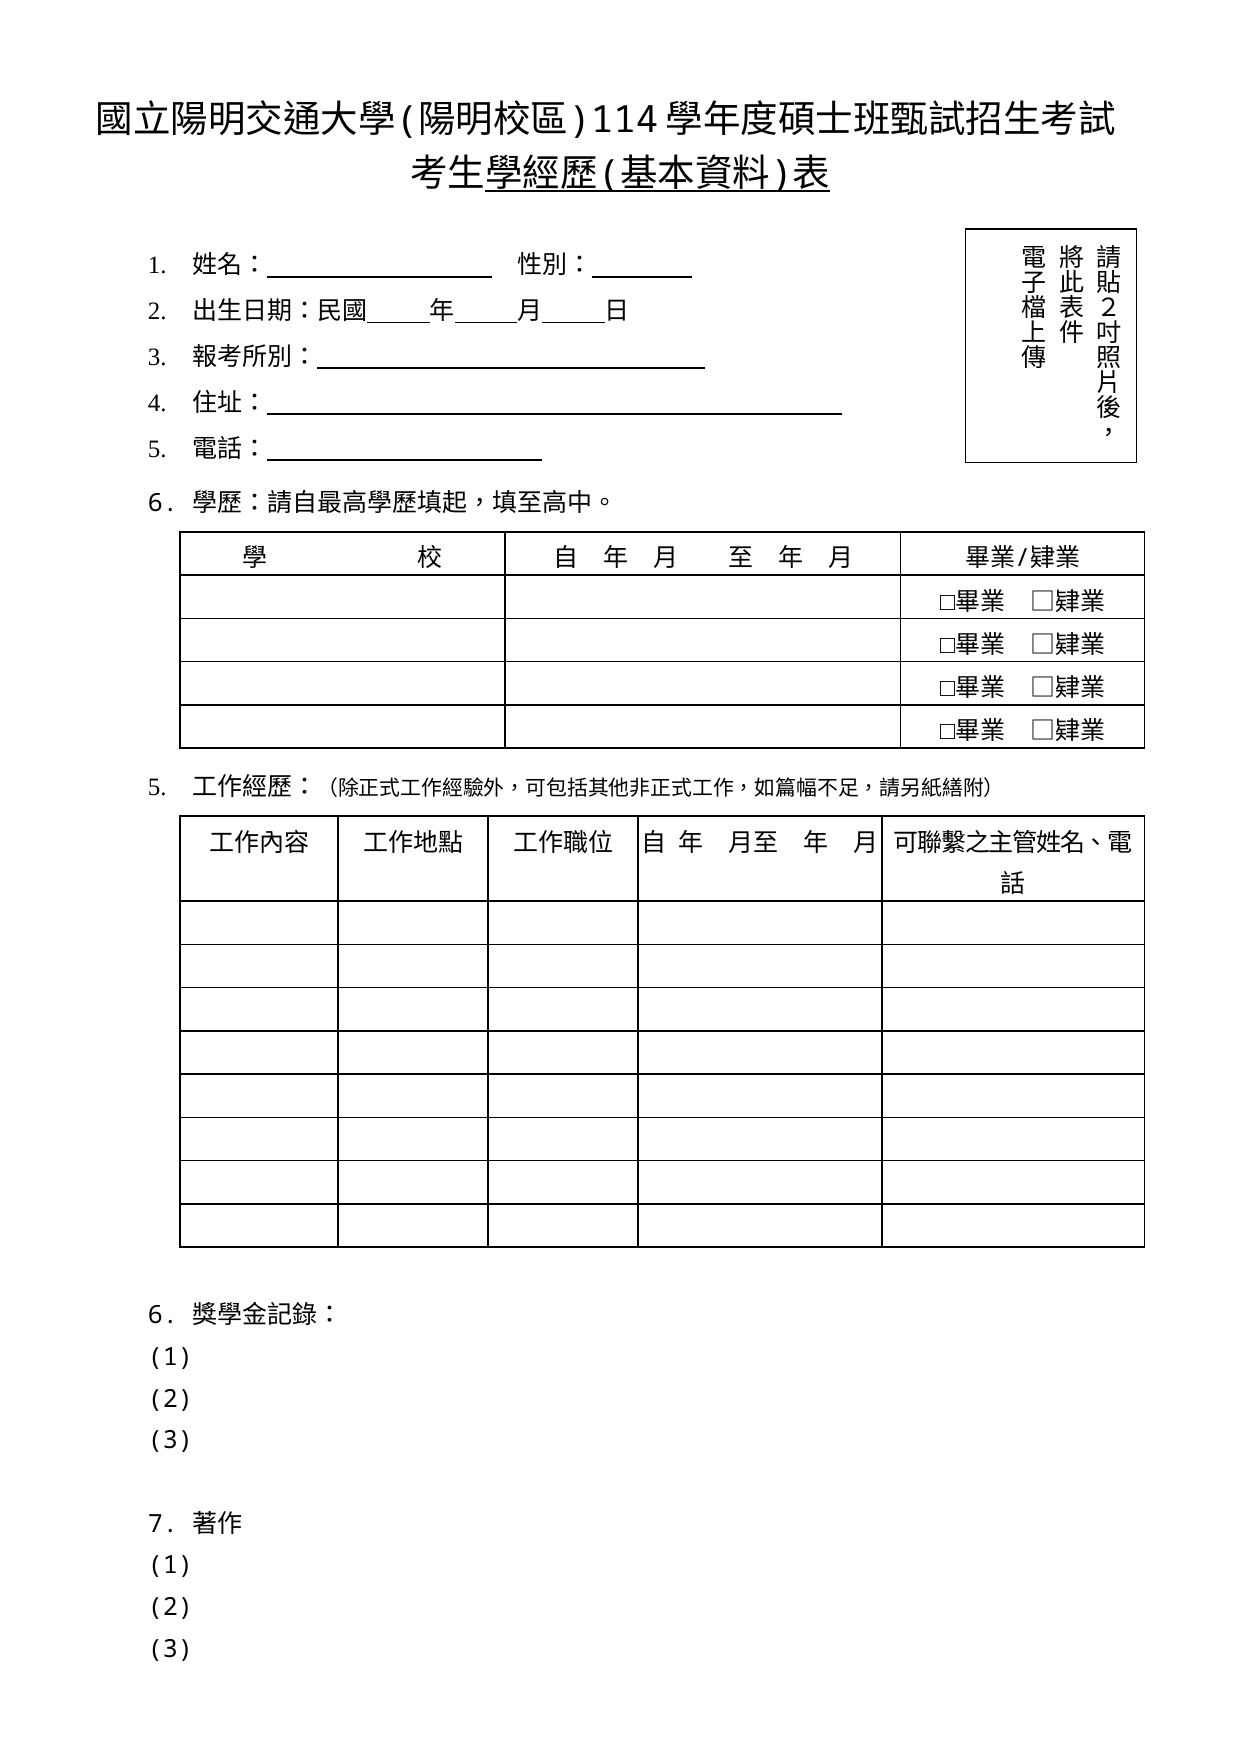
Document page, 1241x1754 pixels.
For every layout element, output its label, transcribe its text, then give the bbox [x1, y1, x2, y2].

table_cell [639, 945, 881, 987]
table_cell [339, 1205, 487, 1246]
table_cell [489, 1205, 637, 1246]
list 獎學金記錄： [148, 1289, 1092, 1331]
table_cell [639, 1032, 881, 1073]
table_cell [883, 1118, 1144, 1159]
list 出生日期：民國 年 月 日 [148, 281, 964, 327]
table_cell [181, 1032, 337, 1073]
table_cell [506, 706, 900, 747]
table_cell [339, 1118, 487, 1159]
table_cell [639, 988, 881, 1030]
table_header 工作職位 [489, 817, 637, 900]
table_cell [639, 1205, 881, 1246]
table_cell [339, 902, 487, 943]
list 著作 [148, 1498, 1092, 1539]
list 學歷：請自最高學歷填起，填至高中。 [148, 477, 1092, 518]
list 住址： [148, 373, 964, 418]
table_cell [639, 902, 881, 943]
text 請貼２吋照片後， [1091, 244, 1128, 447]
table_cell [181, 1075, 337, 1116]
table_cell [339, 945, 487, 987]
table_cell [181, 1118, 337, 1159]
table_cell [506, 619, 900, 661]
list 報考所別： [148, 327, 964, 373]
table_cell [181, 945, 337, 987]
table_cell [883, 902, 1144, 943]
table_cell [339, 988, 487, 1030]
table_cell [489, 945, 637, 987]
table_cell [639, 1118, 881, 1159]
text (2) [148, 1373, 1092, 1414]
table_header 自 年 月至 年 月 [639, 817, 881, 900]
list 工作經歷：（除正式工作經驗外，可包括其他非正式工作，如篇幅不足，請另紙繕附） [148, 761, 1092, 803]
table_header 可聯繫之主管姓名、電話 [883, 817, 1144, 900]
table_cell [639, 1161, 881, 1203]
text (3) [148, 1414, 1092, 1456]
table_cell [506, 576, 900, 617]
table_cell [489, 902, 637, 943]
table_cell [181, 706, 504, 747]
table_cell [506, 662, 900, 704]
table_cell [883, 1161, 1144, 1203]
table_cell [339, 1075, 487, 1116]
table_header 自 年 月 至 年 月 [506, 533, 900, 574]
table_cell [883, 945, 1144, 987]
table_cell [489, 1032, 637, 1073]
text 考生學經歷(基本資料)表 [148, 143, 1092, 198]
text (2) [148, 1581, 1092, 1623]
list 姓名： 性別： [148, 235, 964, 281]
table_cell [639, 1075, 881, 1116]
table_cell [181, 619, 504, 661]
table_cell [181, 988, 337, 1030]
table_cell [489, 1118, 637, 1159]
table_cell [181, 1161, 337, 1203]
table_cell □畢業 □肄業 [901, 576, 1144, 617]
table_cell [339, 1161, 487, 1203]
table_cell [489, 1075, 637, 1116]
table_header 工作內容 [181, 817, 337, 900]
text (1) [148, 1331, 1092, 1373]
text 將此表件 [1053, 244, 1091, 447]
table_cell [489, 1161, 637, 1203]
table_cell [181, 1205, 337, 1246]
table_cell □畢業 □肄業 [901, 706, 1144, 747]
table_cell □畢業 □肄業 [901, 662, 1144, 704]
table_cell [489, 988, 637, 1030]
table_cell [181, 576, 504, 617]
text (3) [148, 1623, 1092, 1664]
table_header 畢業/肄業 [901, 533, 1144, 574]
table_cell □畢業 □肄業 [901, 619, 1144, 661]
text 國立陽明交通大學(陽明校區)114學年度碩士班甄試招生考試 [89, 89, 1122, 143]
text (1) [148, 1539, 1092, 1581]
list 電話： [148, 418, 965, 464]
table_cell [883, 1205, 1144, 1246]
table_cell [883, 988, 1144, 1030]
table_cell [181, 662, 504, 704]
table_cell [339, 1032, 487, 1073]
table_cell [181, 902, 337, 943]
table_cell [883, 1032, 1144, 1073]
table_cell [883, 1075, 1144, 1116]
table_header 工作地點 [339, 817, 487, 900]
text 電子檔上傳 [1016, 244, 1053, 447]
table_header 學 校 [181, 533, 504, 574]
